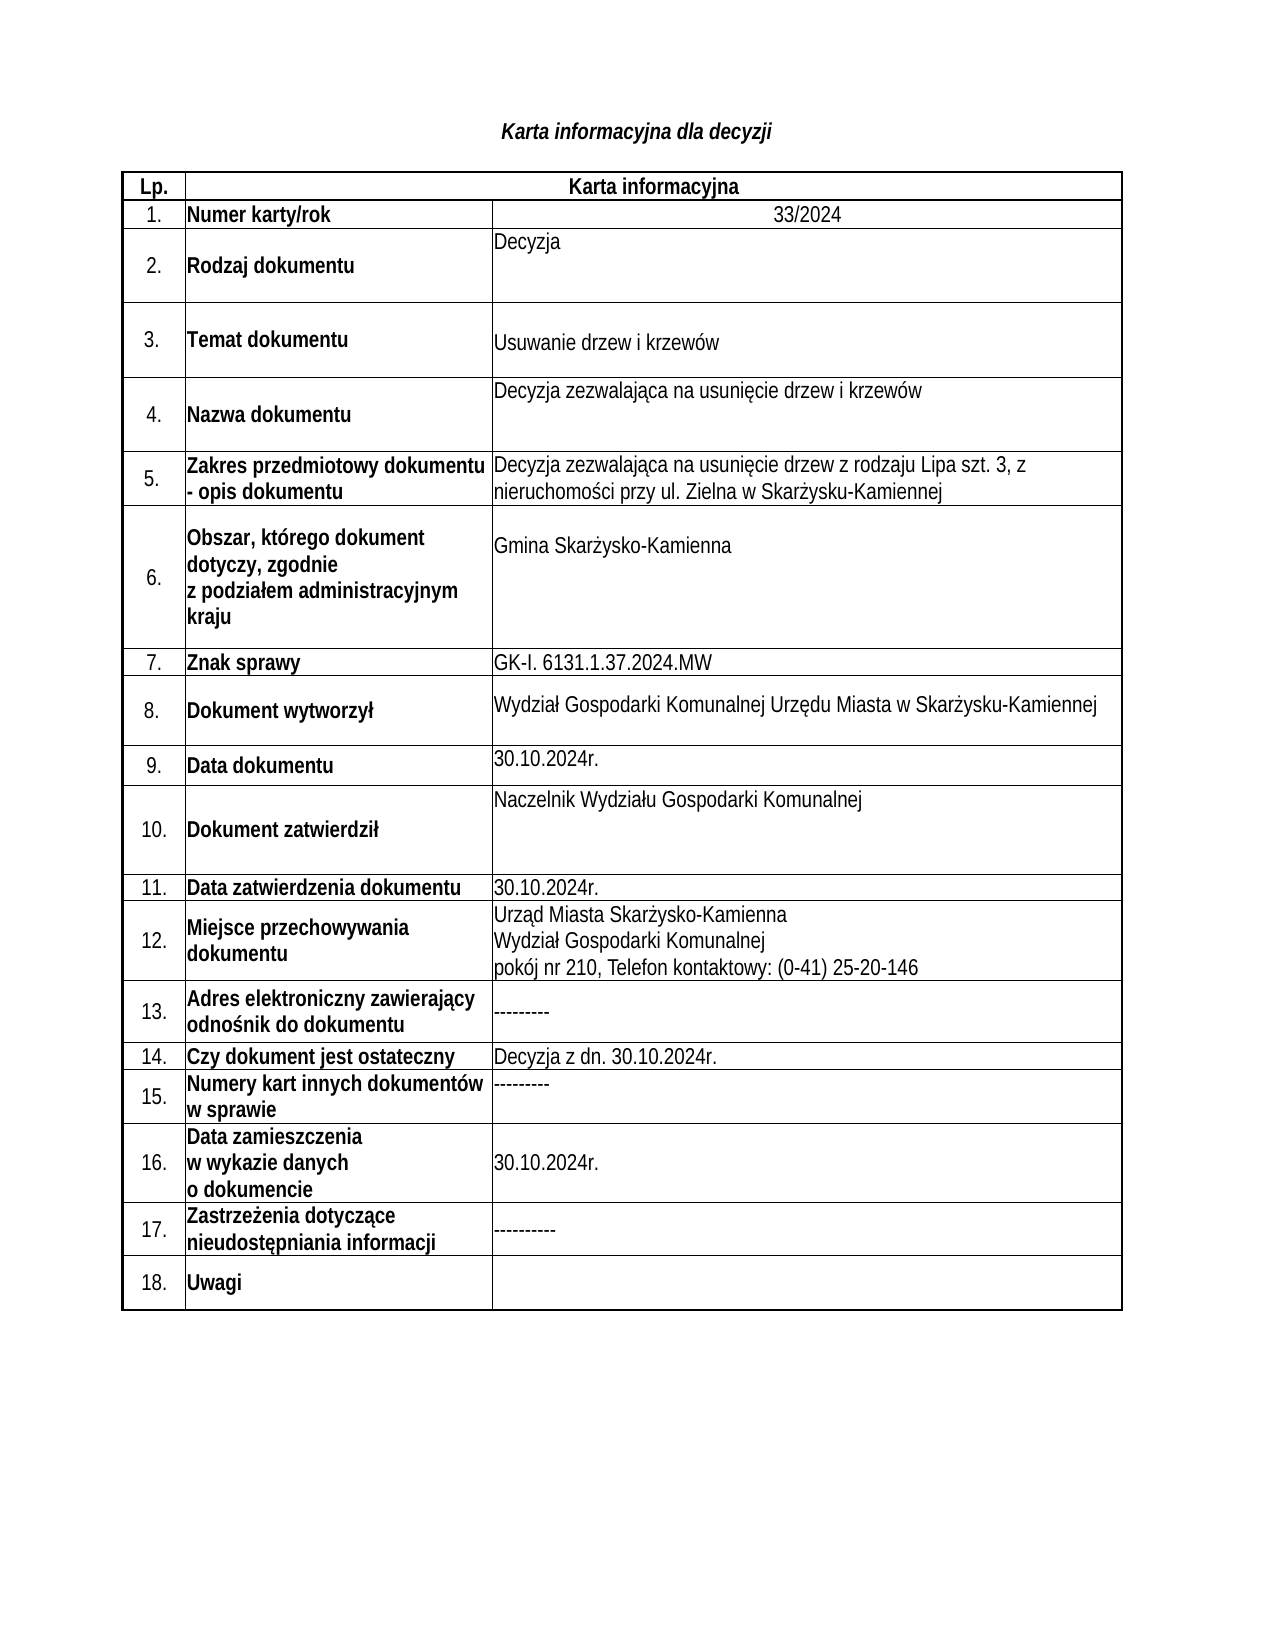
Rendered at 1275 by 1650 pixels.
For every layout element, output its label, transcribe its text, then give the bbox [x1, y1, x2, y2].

table_cell Zakres przedmiotowy dokumentu - opis dokumentu [186, 452, 492, 505]
table_cell Zastrzeżenia dotyczące nieudostępniania informacji [186, 1203, 492, 1255]
table_cell Numery kart innych dokumentów w sprawie [186, 1070, 492, 1122]
table_cell 16. [124, 1124, 185, 1202]
table_cell 30.10.2024r. [493, 746, 1121, 785]
table_cell Obszar, którego dokument dotyczy, zgodnie z podziałem administracyjnym kraju [186, 506, 492, 648]
table_cell GK-I. 6131.1.37.2024.MW [493, 649, 1121, 675]
table_cell Uwagi [186, 1256, 492, 1309]
table_cell 4. [124, 378, 185, 451]
table_cell [493, 1256, 1121, 1309]
table_cell Decyzja [493, 229, 1121, 302]
table_cell 7. [124, 649, 185, 675]
table_cell Rodzaj dokumentu [186, 229, 492, 302]
table_cell Nazwa dokumentu [186, 378, 492, 451]
table_cell Data dokumentu [186, 746, 492, 785]
table_cell 3. [124, 303, 185, 376]
table_cell Urząd Miasta Skarżysko-Kamienna Wydział Gospodarki Komunalnej pokój nr 210, Telefon kontaktowy: (0-41) 25-20-146 [493, 901, 1121, 980]
table_cell 6. [124, 506, 185, 648]
table_cell Wydział Gospodarki Komunalnej Urzędu Miasta w Skarżysku-Kamiennej [493, 676, 1121, 744]
table_cell Decyzja zezwalająca na usunięcie drzew i krzewów [493, 378, 1121, 451]
table_cell Data zatwierdzenia dokumentu [186, 875, 492, 900]
table_cell 2. [124, 229, 185, 302]
table_cell Usuwanie drzew i krzewów [493, 303, 1121, 376]
table_cell 14. [124, 1043, 185, 1069]
table_cell Decyzja zezwalająca na usunięcie drzew z rodzaju Lipa szt. 3, z nieruchomości przy ul. Zielna w Skarżysku-Kamiennej [493, 452, 1121, 505]
table_cell Czy dokument jest ostateczny [186, 1043, 492, 1069]
text Karta informacyjna dla decyzji [118, 118, 1157, 144]
table_cell Znak sprawy [186, 649, 492, 675]
table_cell Dokument zatwierdził [186, 786, 492, 873]
table_cell 5. [124, 452, 185, 505]
table_cell 15. [124, 1070, 185, 1122]
table_cell Temat dokumentu [186, 303, 492, 376]
table_cell --------- [493, 981, 1121, 1042]
table_cell 12. [124, 901, 185, 980]
table_cell Gmina Skarżysko-Kamienna [493, 506, 1121, 648]
table_cell 30.10.2024r. [493, 1124, 1121, 1202]
table_cell Adres elektroniczny zawierający odnośnik do dokumentu [186, 981, 492, 1042]
table_cell 10. [124, 786, 185, 873]
table_cell ---------- [493, 1203, 1121, 1255]
table_cell Numer karty/rok [186, 201, 492, 228]
table_cell Dokument wytworzył [186, 676, 492, 744]
table_cell 1. [124, 201, 185, 228]
table_cell 30.10.2024r. [493, 875, 1121, 900]
table_cell 17. [124, 1203, 185, 1255]
table_cell 33/2024 [493, 201, 1121, 228]
table_cell Miejsce przechowywania dokumentu [186, 901, 492, 980]
table_cell 9. [124, 746, 185, 785]
table_cell 11. [124, 875, 185, 900]
table_cell Naczelnik Wydziału Gospodarki Komunalnej [493, 786, 1121, 873]
table_cell 8. [124, 676, 185, 744]
table_header Lp. [124, 173, 185, 199]
table_cell --------- [493, 1070, 1121, 1122]
table_header Karta informacyjna [186, 173, 1121, 199]
table_cell 18. [124, 1256, 185, 1309]
table_cell Data zamieszczenia w wykazie danych o dokumencie [186, 1124, 492, 1202]
table_cell 13. [124, 981, 185, 1042]
table_cell Decyzja z dn. 30.10.2024r. [493, 1043, 1121, 1069]
